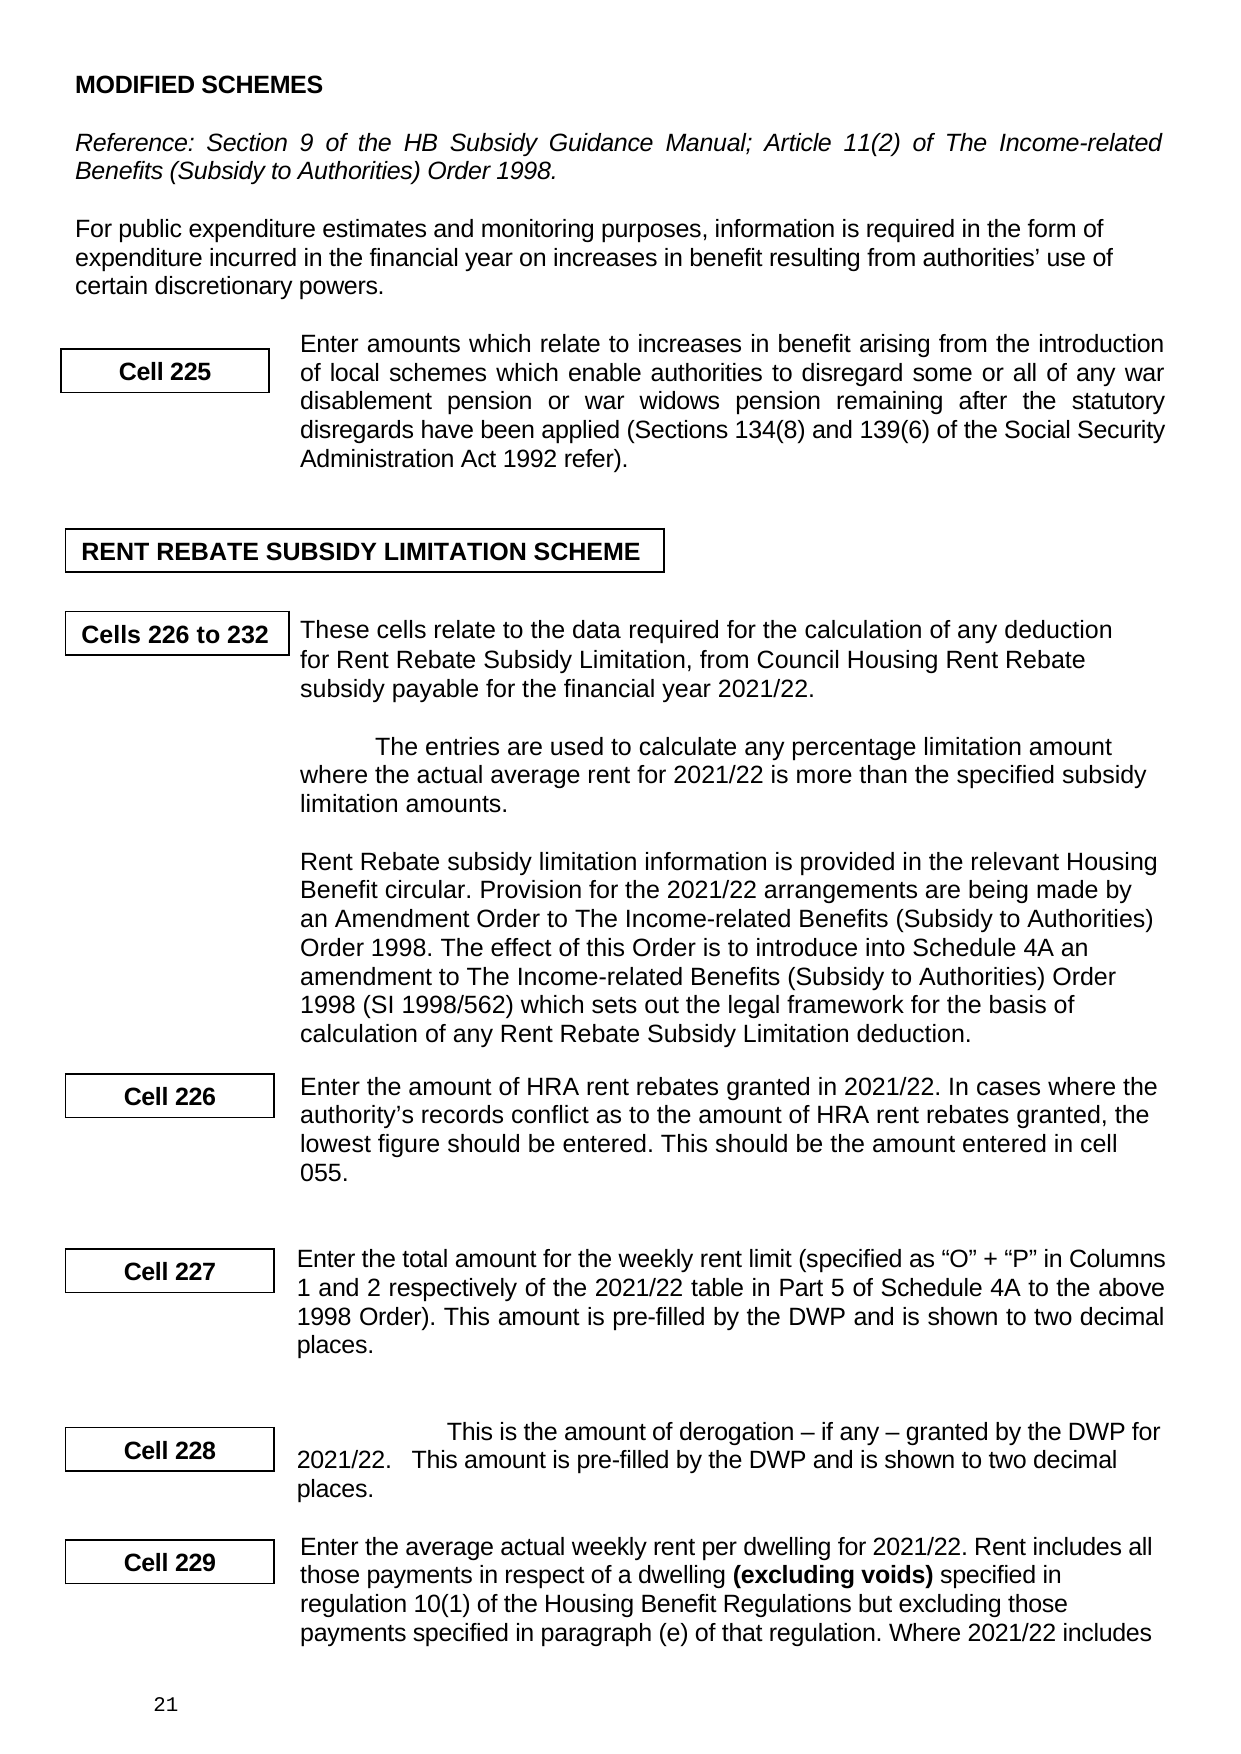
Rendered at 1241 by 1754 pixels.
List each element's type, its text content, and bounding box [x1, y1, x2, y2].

text Cell 226 [81, 1082, 258, 1109]
text RENT REBATE SUBSIDY LIMITATION SCHEME [81, 537, 648, 564]
text Cells 226 to 232 [81, 619, 273, 646]
text Enter amounts which relate to increases in benefit arising from the introduction of local schemes which enable authorities to disregard some or all of any war disablement pension or war widows pension remaining after the statutory disregards have been applied (Sections 134(8) and 139(6) of the Social Security Administration Act 1992 refer). [75, 329, 1166, 473]
text Enter the average actual weekly rent per dwelling for 2021/22. Rent includes all those payments in respect of a dwelling (excluding voids) specified in regulation 10(1) of the Housing Benefit Regulations but excluding those payments specified in paragraph (e) of that regulation. Where 2021/22 includes [300, 1532, 1166, 1647]
text Enter the amount of HRA rent rebates granted in 2021/22. In cases where the authority’s records conflict as to the amount of HRA rent rebates granted, the lowest figure should be entered. This should be the amount entered in cell 055. [300, 1072, 1166, 1187]
text Cell 225 [77, 357, 253, 384]
text Cell 229 [81, 1548, 258, 1575]
text This is the amount of derogation – if any – granted by the DWP for 2021/22. This amount is pre-filled by the DWP and is shown to two decimal places. [66, 1428, 273, 1470]
text MODIFIED SCHEMES [75, 70, 1166, 99]
text Rent Rebate subsidy limitation information is provided in the relevant Housing Benefit circular. Provision for the 2021/22 arrangements are being made by an Amendment Order to The Income-related Benefits (Subsidy to Authorities) Order 1998. The effect of this Order is to introduce into Schedule 4A an amendment to The Income-related Benefits (Subsidy to Authorities) Order 1998 (SI 1998/562) which sets out the legal framework for the basis of calculation of any Rent Rebate Subsidy Limitation deduction. [300, 847, 1166, 1048]
text Reference: Section 9 of the HB Subsidy Guidance Manual; Article 11(2) of The Income-related Benefits (Subsidy to Authorities) Order 1998. [75, 128, 1166, 185]
text Enter amounts which relate to increases in benefit arising from the introduction of local schemes which enable authorities to disregard some or all of any war disablement pension or war widows pension remaining after the statutory disregards have been applied (Sections 134(8) and 139(6) of the Social Security Administration Act 1992 refer). [62, 350, 268, 392]
text certain discretionary powers. [75, 271, 1166, 300]
text These cells relate to the data required for the calculation of any deduction [290, 611, 1166, 646]
text [66, 1250, 273, 1292]
text Cell 227 [81, 1257, 258, 1284]
text for Rent Rebate Subsidy Limitation, from Council Housing Rent Rebate subsidy payable for the financial year 2021/22. [300, 646, 1166, 703]
text For public expenditure estimates and monitoring purposes, information is required in the form of [75, 214, 1166, 243]
text Enter the total amount for the weekly rent limit (specified as “O” + “P” in Columns 1 and 2 respectively of the 2021/22 table in Part 5 of Schedule 4A to the above 1998 Order). This amount is pre-filled by the DWP and is shown to two decimal places. [297, 1244, 1166, 1359]
text This is the amount of derogation – if any – granted by the DWP for 2021/22. This amount is pre-filled by the DWP and is shown to two decimal places. [75, 1417, 1166, 1503]
text Cell 228 [81, 1436, 258, 1463]
text [66, 1541, 273, 1583]
text The entries are used to calculate any percentage limitation amount where the actual average rent for 2021/22 is more than the specified subsidy limitation amounts. [152, 732, 1166, 818]
text expenditure incurred in the financial year on increases in benefit resulting from authorities’ use of [75, 243, 1166, 271]
